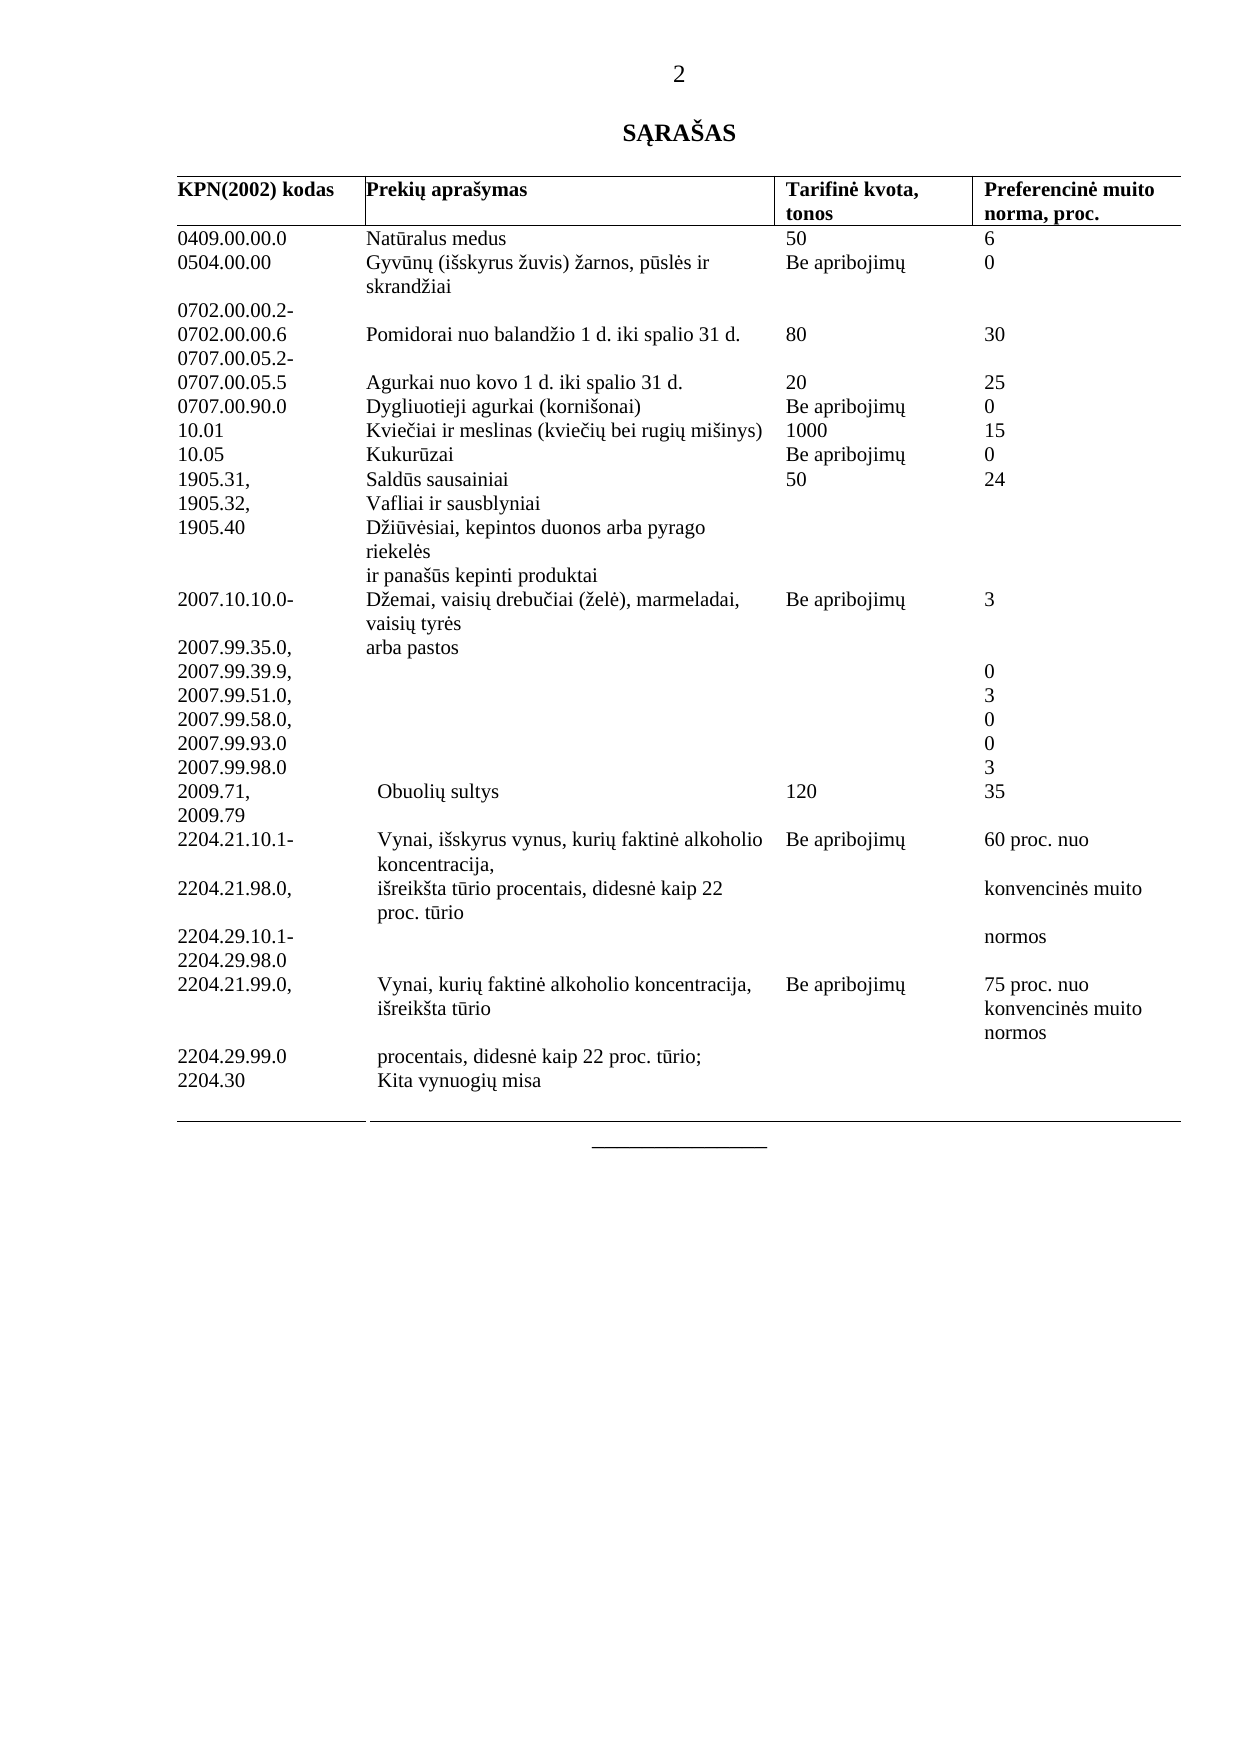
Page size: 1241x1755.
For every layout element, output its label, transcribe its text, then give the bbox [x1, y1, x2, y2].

table_cell 2204.30 [177, 1068, 366, 1092]
table_cell Natūralus medus [366, 226, 774, 250]
table_cell Obuolių sultys [366, 779, 774, 803]
table_cell [774, 1092, 973, 1121]
table_cell [366, 1092, 370, 1121]
table_cell [774, 1068, 973, 1092]
table_cell 2007.99.98.0 [177, 755, 366, 779]
table_cell 2007.99.35.0, [177, 635, 366, 659]
table_header Preferencinė muito norma, proc. [973, 177, 1181, 225]
table_cell 2204.21.10.1- [177, 828, 366, 876]
table_cell Be apribojimų [774, 443, 973, 466]
table_cell 0 [973, 394, 1181, 418]
table_cell [973, 1068, 1181, 1092]
table_cell arba pastos [366, 635, 774, 659]
table_cell 30 [973, 322, 1181, 346]
table_cell 0504.00.00 [177, 250, 366, 298]
table_cell procentais, didesnė kaip 22 proc. tūrio; [366, 1044, 774, 1068]
table_cell 1000 [774, 418, 973, 442]
table_cell [774, 876, 973, 924]
table_cell Kukurūzai [366, 443, 774, 466]
table_cell 50 [774, 226, 973, 250]
table_cell Be apribojimų [774, 394, 973, 418]
table_cell [973, 803, 1181, 827]
table_cell [177, 1092, 366, 1121]
table_cell Džemai, vaisių drebučiai (želė), marmeladai, vaisių tyrės [366, 587, 774, 635]
table_cell [973, 346, 1181, 370]
table_cell 0409.00.00.0 [177, 226, 366, 250]
table_cell [366, 346, 774, 370]
table_cell 2204.21.99.0, [177, 972, 366, 1044]
table_cell 0707.00.05.5 [177, 370, 366, 394]
table_cell 1905.40 [177, 515, 366, 563]
table_cell 10.05 [177, 443, 366, 466]
table_cell [774, 346, 973, 370]
table_cell 80 [774, 322, 973, 346]
table_cell 3 [973, 755, 1181, 779]
table_cell 2007.99.58.0, [177, 707, 366, 731]
table_cell 10.01 [177, 418, 366, 442]
table_cell [366, 298, 774, 322]
table_cell 2204.29.99.0 [177, 1044, 366, 1068]
table_cell 0 [973, 250, 1181, 298]
table_cell [774, 924, 973, 948]
table_cell [973, 563, 1181, 587]
table_cell [366, 707, 774, 731]
table_cell [366, 948, 774, 972]
table_cell 2204.29.10.1- [177, 924, 366, 948]
table_cell Be apribojimų [774, 250, 973, 298]
table_cell [973, 1044, 1181, 1068]
table_cell išreikšta tūrio procentais, didesnė kaip 22 proc. tūrio [366, 876, 774, 924]
table_cell 0707.00.05.2- [177, 346, 366, 370]
table_cell [370, 1092, 774, 1121]
table_cell 2007.99.93.0 [177, 731, 366, 755]
table_cell [774, 683, 973, 707]
table_cell konvencinės muito [973, 876, 1181, 924]
text Sąrašas [177, 118, 1181, 147]
table_header Tarifinė kvota, tonos [775, 177, 972, 225]
table_cell 0702.00.00.6 [177, 322, 366, 346]
table_cell 2007.99.51.0, [177, 683, 366, 707]
table_cell [366, 755, 774, 779]
table_cell 0702.00.00.2- [177, 298, 366, 322]
table_cell [366, 803, 774, 827]
table_cell [973, 298, 1181, 322]
table_cell [973, 1092, 1181, 1121]
table_header KPN(2002) kodas [177, 177, 365, 225]
table_cell 120 [774, 779, 973, 803]
table_cell Pomidorai nuo balandžio 1 d. iki spalio 31 d. [366, 322, 774, 346]
table_cell 0 [973, 659, 1181, 683]
table_cell [774, 948, 973, 972]
table_cell 1905.32, [177, 491, 366, 514]
table_cell 15 [973, 418, 1181, 442]
table_cell Džiūvėsiai, kepintos duonos arba pyrago riekelės [366, 515, 774, 563]
table_cell [774, 635, 973, 659]
table_cell Be apribojimų [774, 828, 973, 876]
table_cell 2009.79 [177, 803, 366, 827]
table_cell [366, 683, 774, 707]
table_cell 2007.10.10.0- [177, 587, 366, 635]
table_cell [774, 563, 973, 587]
table_cell 25 [973, 370, 1181, 394]
table_cell [774, 515, 973, 563]
table_cell [366, 731, 774, 755]
table_cell [774, 1044, 973, 1068]
table_cell [973, 491, 1181, 514]
table_cell 3 [973, 587, 1181, 635]
table_cell 2007.99.39.9, [177, 659, 366, 683]
table_cell [366, 924, 774, 948]
table_cell 0707.00.90.0 [177, 394, 366, 418]
table_cell Vynai, išskyrus vynus, kurių faktinė alkoholio koncentracija, [366, 828, 774, 876]
table_cell [973, 515, 1181, 563]
table_cell Agurkai nuo kovo 1 d. iki spalio 31 d. [366, 370, 774, 394]
table_cell 0 [973, 731, 1181, 755]
table_cell Be apribojimų [774, 972, 973, 1044]
table_cell 2204.29.98.0 [177, 948, 366, 972]
table_cell [774, 707, 973, 731]
table_cell [774, 803, 973, 827]
table_cell Dygliuotieji agurkai (kornišonai) [366, 394, 774, 418]
table_cell [774, 298, 973, 322]
table_cell 20 [774, 370, 973, 394]
table_cell [774, 755, 973, 779]
table_cell 35 [973, 779, 1181, 803]
table_cell 3 [973, 683, 1181, 707]
table_cell 60 proc. nuo [973, 828, 1181, 876]
table_cell Saldūs sausainiai [366, 466, 774, 491]
table_cell Gyvūnų (išskyrus žuvis) žarnos, pūslės ir skrandžiai [366, 250, 774, 298]
table_cell 75 proc. nuo konvencinės muito normos [973, 972, 1181, 1044]
table_cell 1905.31, [177, 466, 366, 491]
table_cell [366, 659, 774, 683]
table_cell Kita vynuogių misa [366, 1068, 774, 1092]
text ______________ [177, 1122, 1181, 1151]
table_cell 2204.21.98.0, [177, 876, 366, 924]
table_cell [973, 948, 1181, 972]
table_cell [774, 731, 973, 755]
table_cell [774, 659, 973, 683]
table_cell 24 [973, 466, 1181, 491]
table_cell 0 [973, 707, 1181, 731]
table_cell 50 [774, 466, 973, 491]
table_cell Vynai, kurių faktinė alkoholio koncentracija, išreikšta tūrio [366, 972, 774, 1044]
table_cell Kviečiai ir meslinas (kviečių bei rugių mišinys) [366, 418, 774, 442]
table_cell 2009.71, [177, 779, 366, 803]
table_cell Be apribojimų [774, 587, 973, 635]
table_cell [774, 491, 973, 514]
table_header Prekių aprašymas [366, 177, 774, 225]
table_cell 6 [973, 226, 1181, 250]
table_cell [177, 563, 366, 587]
table_cell ir panašūs kepinti produktai [366, 563, 774, 587]
table_cell Vafliai ir sausblyniai [366, 491, 774, 514]
table_cell normos [973, 924, 1181, 948]
table_cell [973, 635, 1181, 659]
table_cell 0 [973, 443, 1181, 466]
